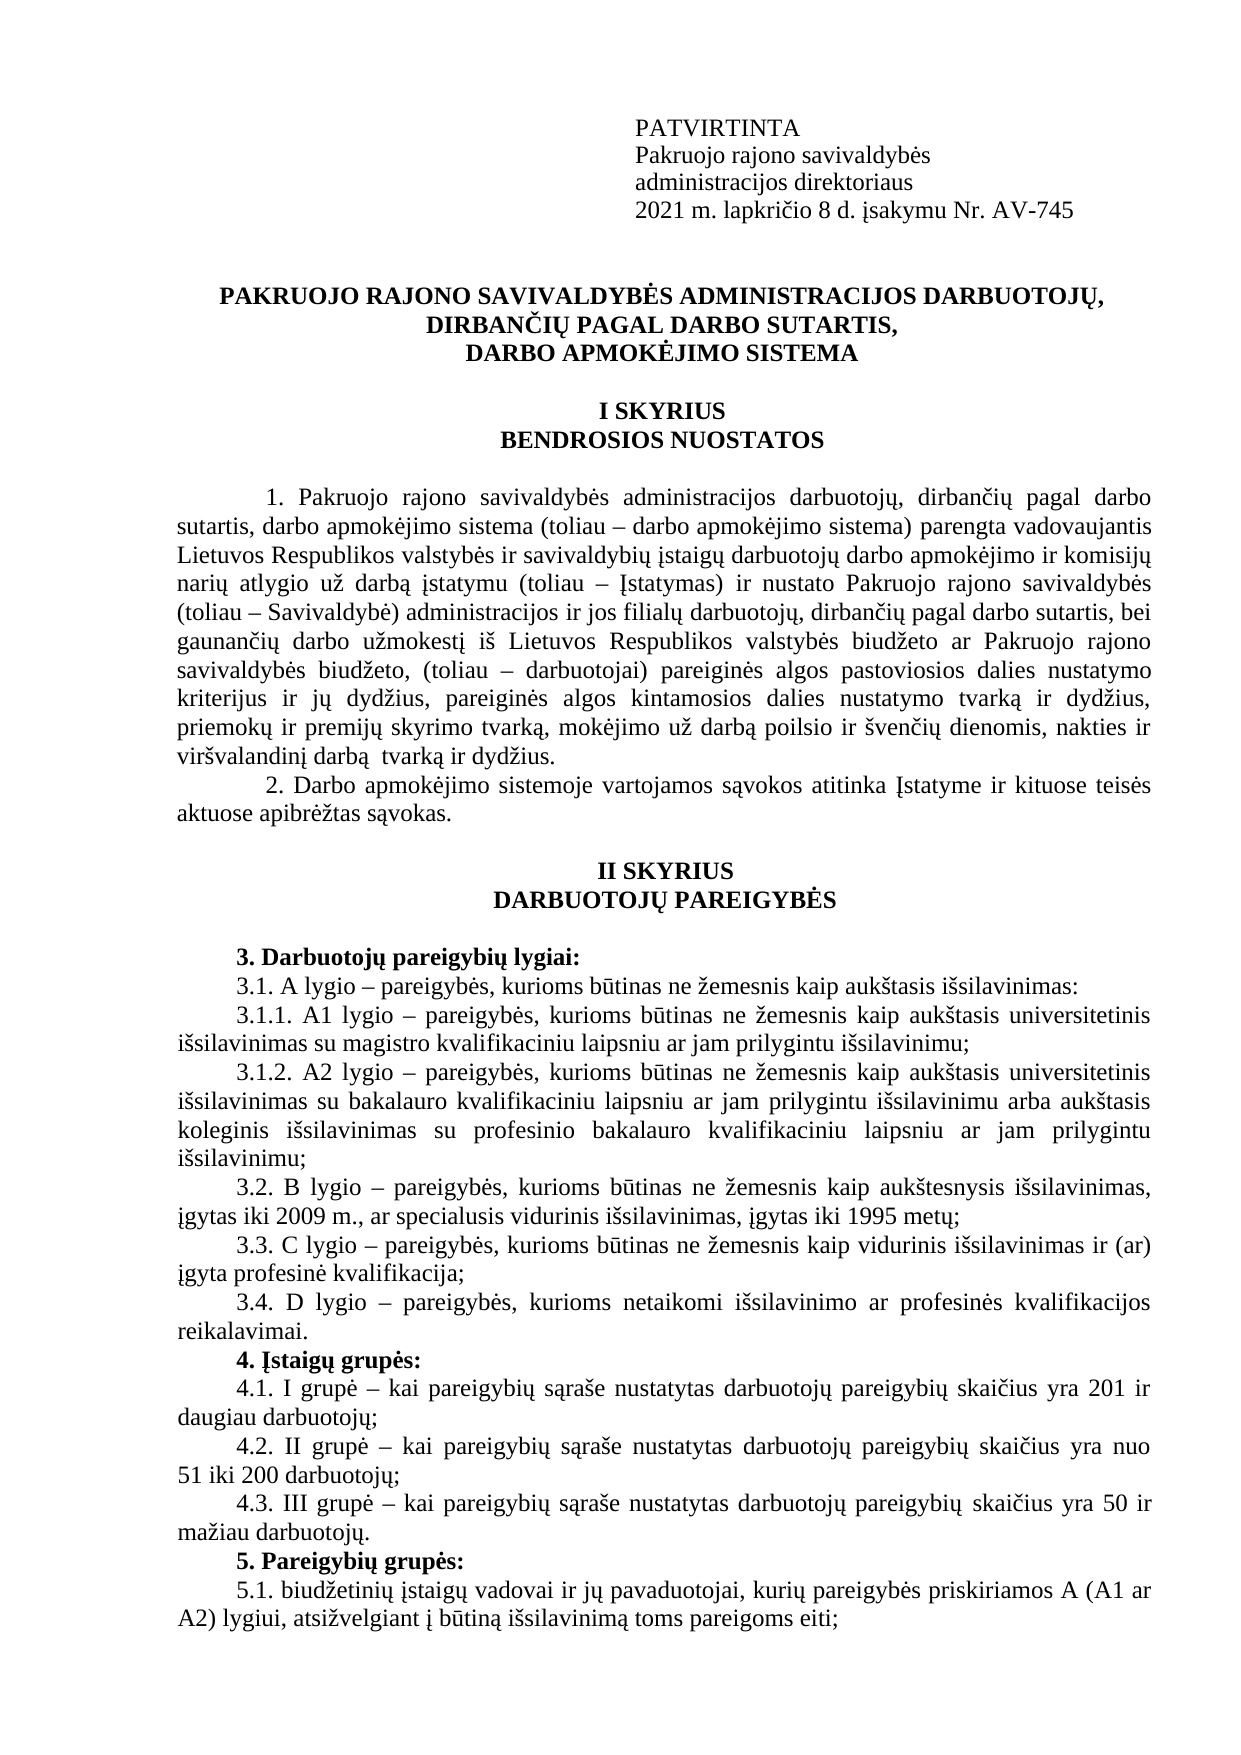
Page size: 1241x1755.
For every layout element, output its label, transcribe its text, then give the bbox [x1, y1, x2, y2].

text DARBUOTOJŲ PAREIGYBĖS [177, 885, 1153, 913]
text 4.3. III grupė – kai pareigybių sąraše nustatytas darbuotojų pareigybių skaičius yra 50 ir mažiau darbuotojų. [177, 1488, 1152, 1546]
text 5. Pareigybių grupės: [177, 1546, 1152, 1575]
text I SKYRIUS [177, 396, 1154, 425]
text 3.1. A lygio – pareigybės, kurioms būtinas ne žemesnis kaip aukštasis išsilavinimas: [236, 971, 1152, 1000]
text 2. Darbo apmokėjimo sistemoje vartojamos sąvokos atitinka Įstatyme ir kituose teisės aktuose apibrėžtas sąvokas. [177, 770, 1152, 827]
text 2021 m. lapkričio 8 d. įsakymu Nr. AV-745 [635, 196, 1152, 223]
text 1. Pakruojo rajono savivaldybės administracijos darbuotojų, dirbančių pagal darbo sutartis, darbo apmokėjimo sistema (toliau – darbo apmokėjimo sistema) parengta vadovaujantis Lietuvos Respublikos valstybės ir savivaldybių įstaigų darbuotojų darbo apmokėjimo ir komisijų narių atlygio už darbą įstatymu (toliau – Įstatymas) ir nustato Pakruojo rajono savivaldybės (toliau – Savivaldybė) administracijos ir jos filialų darbuotojų, dirbančių pagal darbo sutartis, bei gaunančių darbo užmokestį iš Lietuvos Respublikos valstybės biudžeto ar Pakruojo rajono savivaldybės biudžeto, (toliau – darbuotojai) pareiginės algos pastoviosios dalies nustatymo kriterijus ir jų dydžius, pareiginės algos kintamosios dalies nustatymo tvarką ir dydžius, priemokų ir premijų skyrimo tvarką, mokėjimo už darbą poilsio ir švenčių dienomis, nakties ir viršvalandinį darbą tvarką ir dydžius. [177, 482, 1152, 770]
text 3.1.2. A2 lygio – pareigybės, kurioms būtinas ne žemesnis kaip aukštasis universitetinis išsilavinimas su bakalauro kvalifikaciniu laipsniu ar jam prilygintu išsilavinimu arba aukštasis koleginis išsilavinimas su profesinio bakalauro kvalifikaciniu laipsniu ar jam prilygintu išsilavinimu; [177, 1057, 1152, 1172]
text 3.4. D lygio – pareigybės, kurioms netaikomi išsilavinimo ar profesinės kvalifikacijos reikalavimai. [177, 1287, 1152, 1345]
text DIRBANČIŲ PAGAL DARBO SUTARTIS, [178, 310, 1153, 338]
text 5.1. biudžetinių įstaigų vadovai ir jų pavaduotojai, kurių pareigybės priskiriamos A (A1 ar A2) lygiui, atsižvelgiant į būtiną išsilavinimą toms pareigoms eiti; [177, 1575, 1152, 1632]
text 3.1.1. A1 lygio – pareigybės, kurioms būtinas ne žemesnis kaip aukštasis universitetinis išsilavinimas su magistro kvalifikaciniu laipsniu ar jam prilygintu išsilavinimu; [177, 1000, 1152, 1057]
text 3.3. C lygio – pareigybės, kurioms būtinas ne žemesnis kaip vidurinis išsilavinimas ir (ar) įgyta profesinė kvalifikacija; [177, 1230, 1152, 1287]
text 4.1. I grupė – kai pareigybių sąraše nustatytas darbuotojų pareigybių skaičius yra 201 ir daugiau darbuotojų; [177, 1373, 1152, 1431]
text 4.2. II grupė – kai pareigybių sąraše nustatytas darbuotojų pareigybių skaičius yra nuo 51 iki 200 darbuotojų; [177, 1431, 1152, 1488]
text 4. Įstaigų grupės: [177, 1345, 1152, 1373]
text PAKRUOJO RAJONO SAVIVALDYBĖS ADMINISTRACIJOS DARBUOTOJŲ, [177, 281, 1153, 310]
text DARBO APMOKĖJIMO SISTEMA [177, 338, 1153, 367]
text 3.2. B lygio – pareigybės, kurioms būtinas ne žemesnis kaip aukštesnysis išsilavinimas, įgytas iki 2009 m., ar specialusis vidurinis išsilavinimas, įgytas iki 1995 metų; [177, 1172, 1152, 1230]
text BENDROSIOS NUOSTATOS [177, 425, 1154, 453]
text II SKYRIUS [177, 856, 1154, 885]
text PATVIRTINTA [635, 114, 1152, 142]
text administracijos direktoriaus [635, 169, 1152, 196]
text Pakruojo rajono savivaldybės [635, 142, 1152, 169]
text 3. Darbuotojų pareigybių lygiai: [177, 942, 1154, 971]
